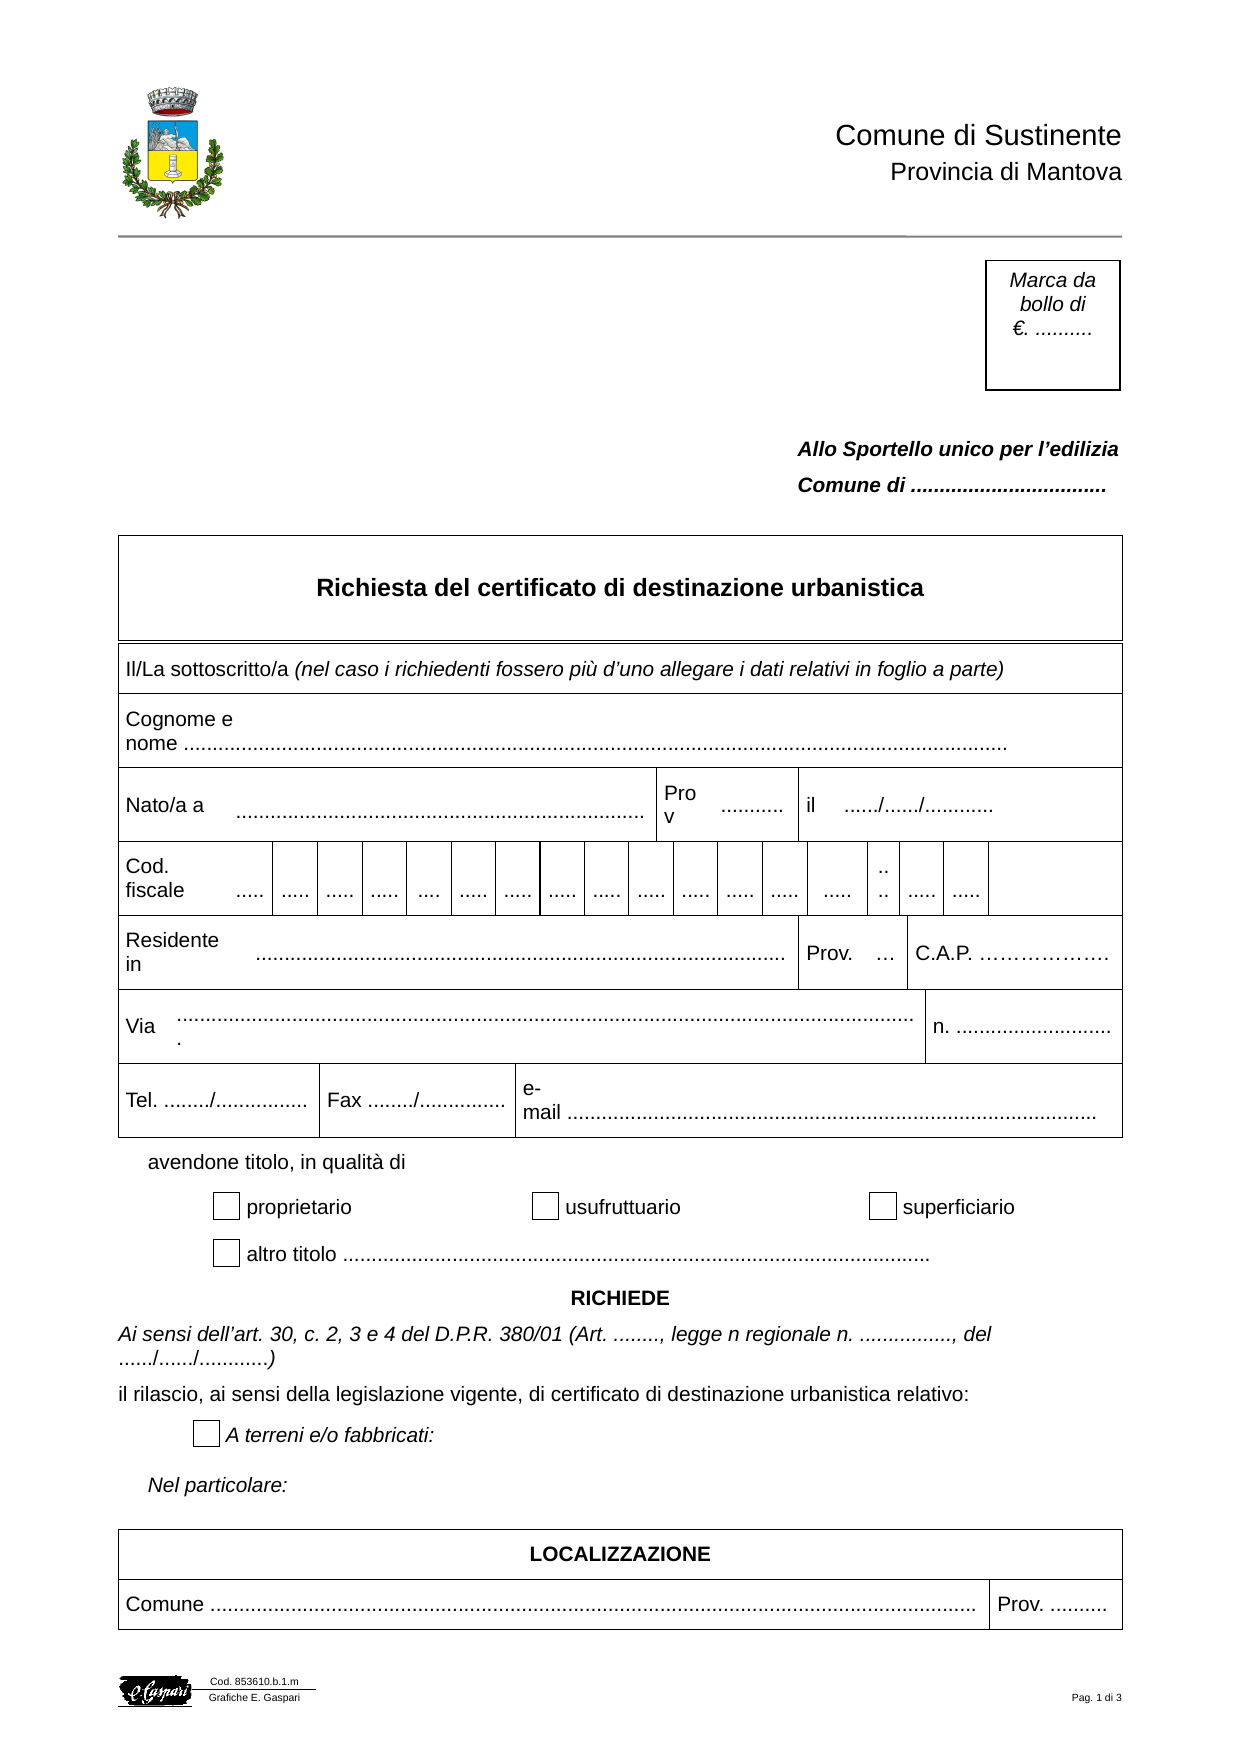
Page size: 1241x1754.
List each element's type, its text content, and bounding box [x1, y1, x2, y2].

text Allo Sportello unico per l’edilizia [797, 437, 1122, 461]
table_cell ..... [496, 842, 539, 915]
text Nel particolare: [118, 1472, 1122, 1496]
table_header Richiesta del certificato di destinazione urbanistica [119, 536, 1122, 639]
table_cell Cod. fiscale [119, 842, 228, 915]
table_cell ..... [273, 842, 317, 915]
picture [122, 87, 224, 219]
text avendone titolo, in qualità di [118, 1150, 1122, 1174]
text RICHIEDE [118, 1285, 1122, 1309]
table_cell Comune ..................................................................................................................................... [119, 1580, 989, 1629]
table_cell Via [119, 990, 169, 1063]
table_cell .... [868, 842, 899, 915]
table_cell .... [407, 842, 451, 915]
text altro titolo ...................................................................................................... [118, 1238, 1122, 1267]
table_cell … [868, 916, 907, 989]
table_cell ........... [713, 768, 798, 841]
table_cell ..... [228, 842, 272, 915]
table_header Il/La sottoscritto/a (nel caso i richiedenti fossero più d’uno allegare i dati relativi in foglio a parte) [119, 644, 1122, 693]
table_cell ..... [541, 842, 584, 915]
table_cell ..... [363, 842, 406, 915]
table_cell Prov [657, 768, 713, 841]
table_cell ..... [585, 842, 628, 915]
table_cell C.A.P. ………………. [908, 916, 1122, 989]
table_cell Nato/a a [119, 768, 228, 841]
table_cell [989, 842, 1122, 915]
table_cell ..... [629, 842, 673, 915]
table_cell il [799, 768, 836, 841]
text il rilascio, ai sensi della legislazione vigente, di certificato di destinazione urbanistica relativo: [118, 1382, 1122, 1406]
text Provincia di Mantova [224, 157, 1122, 185]
table_cell ..... [452, 842, 495, 915]
picture [118, 1674, 192, 1706]
table_cell e-mail ............................................................................................ [516, 1064, 1122, 1137]
table_cell ..... [718, 842, 762, 915]
table_cell ....................................................................... [228, 768, 656, 841]
table_cell ................................................................................................................................. [169, 990, 925, 1063]
table_cell ..... [944, 842, 988, 915]
table_cell n. ........................... [926, 990, 1122, 1063]
table_cell ............................................................................................ [248, 916, 798, 989]
table_cell ..... [763, 842, 807, 915]
table_cell Tel. ......../................ [119, 1064, 319, 1137]
text Ai sensi dell’art. 30, c. 2, 3 e 4 del D.P.R. 380/01 (Art. ........, legge n regionale n. ................, del ....../....../............) [118, 1322, 1122, 1370]
table_cell Cognome e nome ............................................................................................................................................... [119, 694, 1122, 767]
table_cell ..... [318, 842, 362, 915]
table_cell Prov. [799, 916, 868, 989]
text A terreni e/o fabbricati: [192, 1419, 1122, 1447]
table_cell ....../....../............ [836, 768, 1122, 841]
table_cell ..... [674, 842, 717, 915]
text Comune di .................................. [797, 473, 1122, 497]
text proprietario usufruttuario superficiario [118, 1191, 1122, 1220]
table_cell Fax ......../............... [320, 1064, 515, 1137]
table_cell ..... [808, 842, 867, 915]
table_cell Prov. .......... [990, 1580, 1122, 1629]
table_cell ..... [900, 842, 943, 915]
table_header LOCALIZZAZIONE [119, 1530, 1122, 1579]
text Comune di Sustinente [224, 118, 1122, 152]
table_cell Residente in [119, 916, 248, 989]
